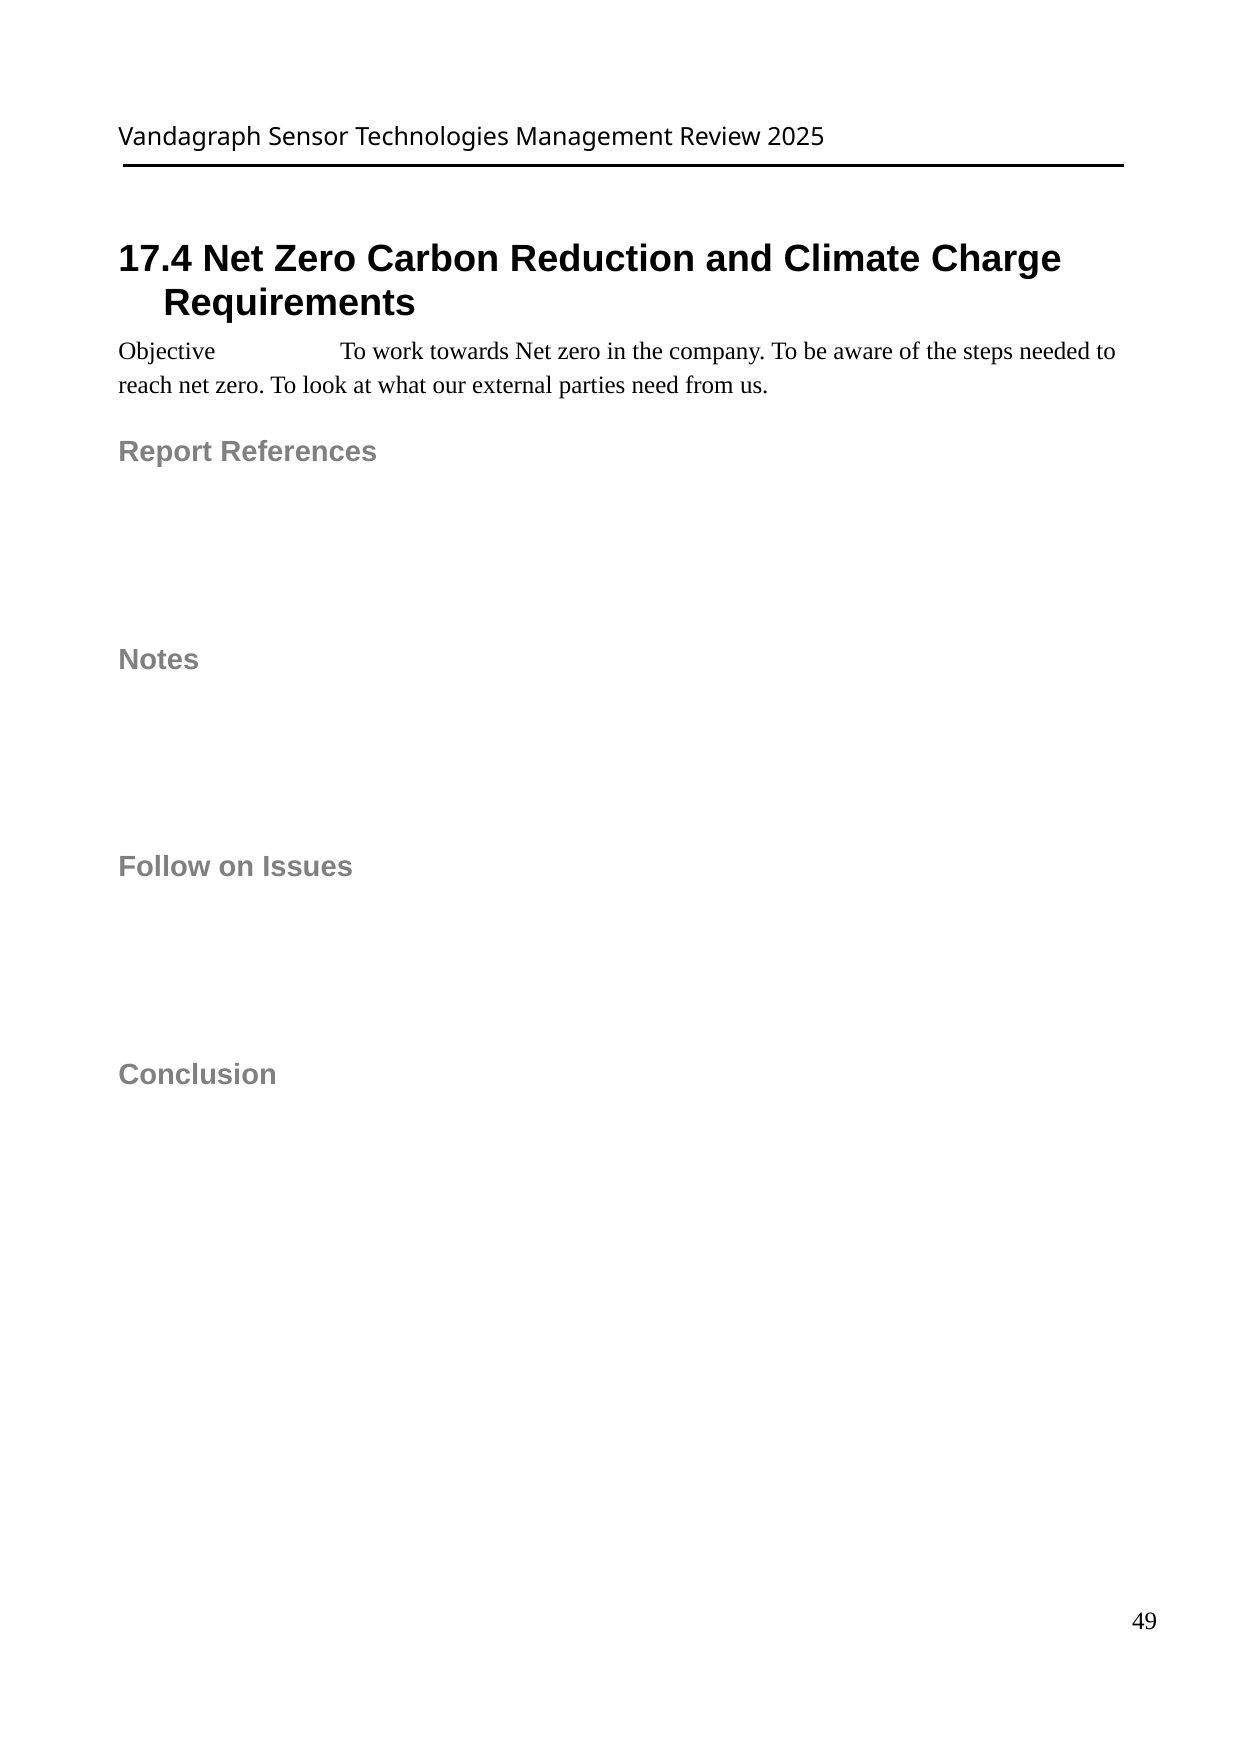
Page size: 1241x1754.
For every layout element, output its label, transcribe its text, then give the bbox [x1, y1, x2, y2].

subtitle Notes [118, 642, 1122, 675]
text Objective To work towards Net zero in the company. To be aware of the steps needed to reach net zero. To look at what our external parties need from us. [118, 336, 1122, 399]
subtitle Follow on Issues [118, 849, 1122, 883]
subtitle 17.4 Net Zero Carbon Reduction and Climate Charge Requirements [118, 236, 1122, 323]
subtitle Report References [118, 434, 1122, 467]
subtitle Conclusion [118, 1057, 1122, 1091]
